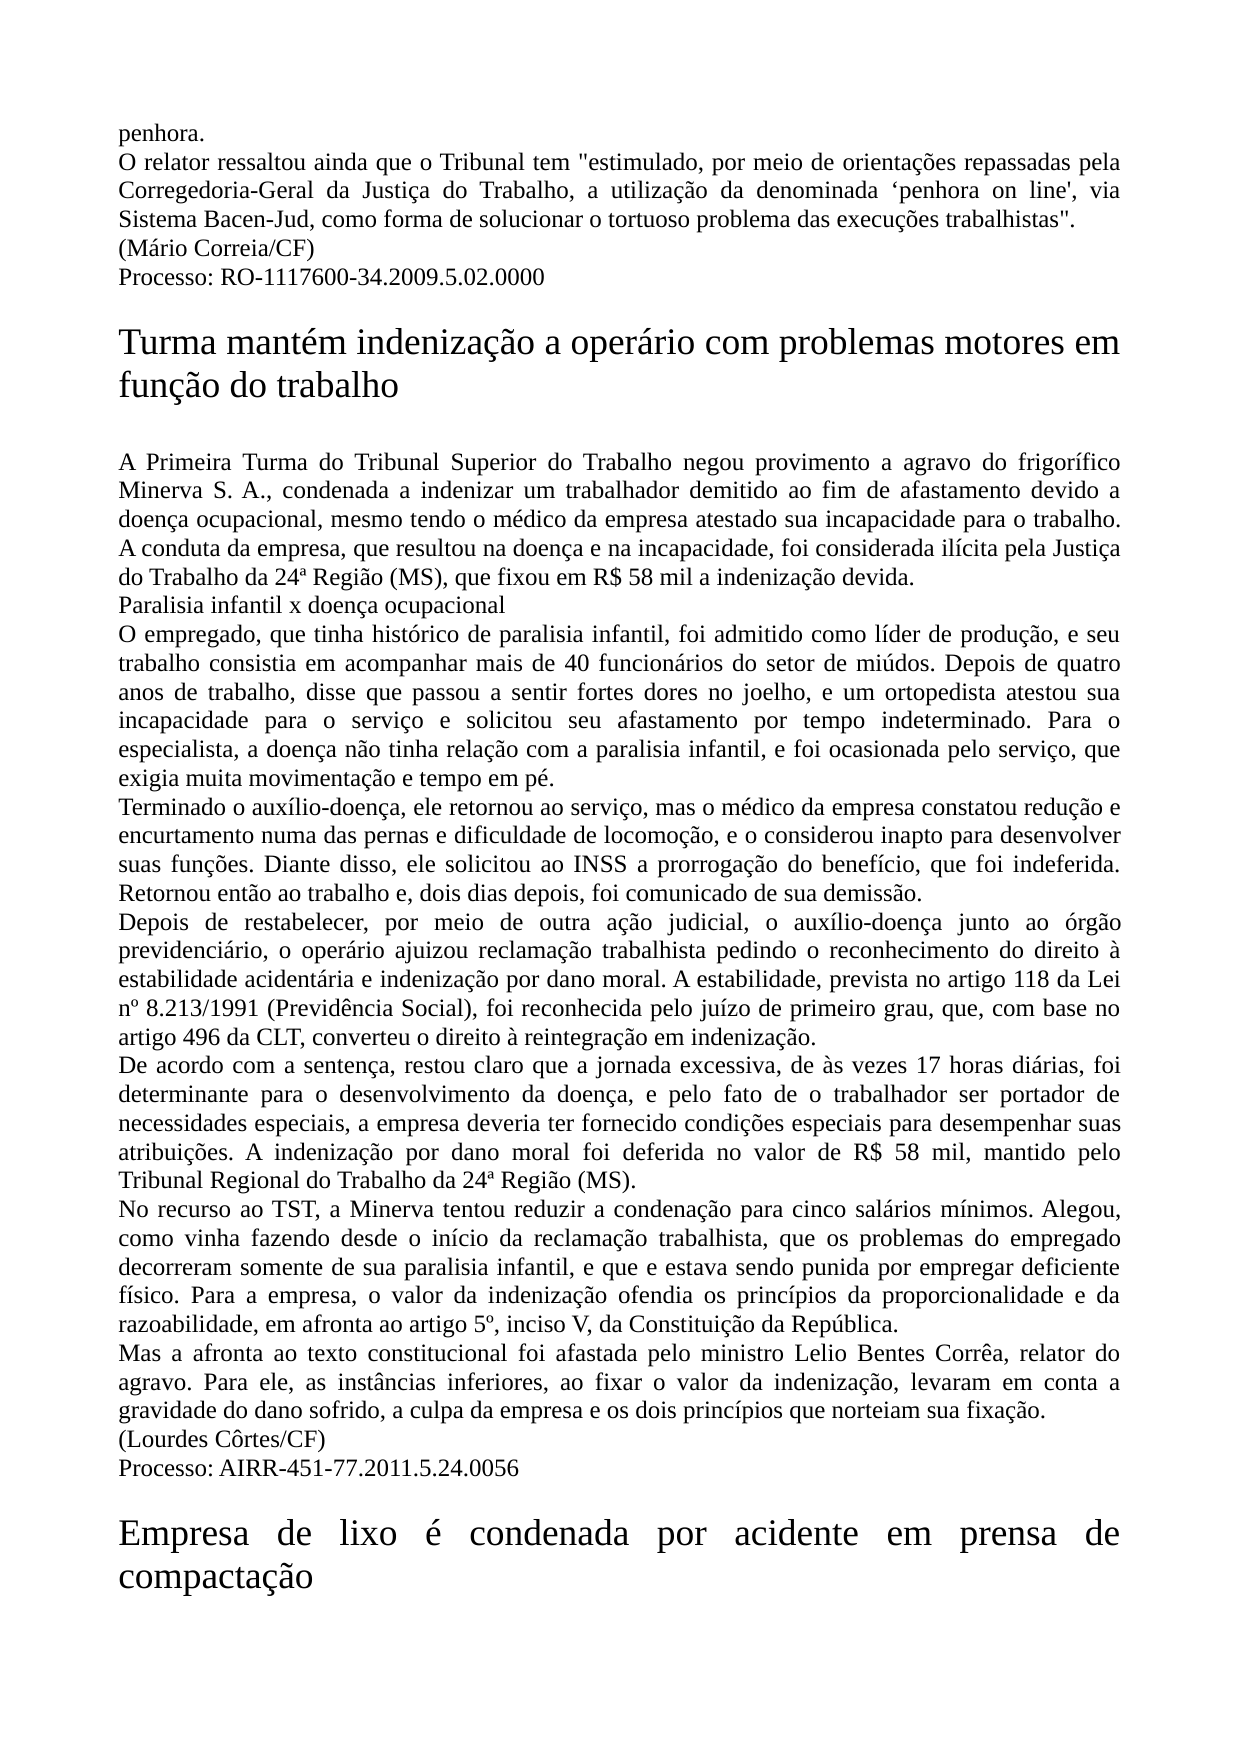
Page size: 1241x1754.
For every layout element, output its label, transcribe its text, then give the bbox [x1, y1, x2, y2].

text No recurso ao TST, a Minerva tentou reduzir a condenação para cinco salários mínimos. Alegou, como vinha fazendo desde o início da reclamação trabalhista, que os problemas do empregado decorreram somente de sua paralisia infantil, e que e estava sendo punida por empregar deficiente físico. Para a empresa, o valor da indenização ofendia os princípios da proporcionalidade e da razoabilidade, em afronta ao artigo 5º, inciso V, da Constituição da República. [118, 1194, 1122, 1338]
text (Lourdes Côrtes/CF) [118, 1424, 1122, 1453]
text O empregado, que tinha histórico de paralisia infantil, foi admitido como líder de produção, e seu trabalho consistia em acompanhar mais de 40 funcionários do setor de miúdos. Depois de quatro anos de trabalho, disse que passou a sentir fortes dores no joelho, e um ortopedista atestou sua incapacidade para o serviço e solicitou seu afastamento por tempo indeterminado. Para o especialista, a doença não tinha relação com a paralisia infantil, e foi ocasionada pelo serviço, que exigia muita movimentação e tempo em pé. [118, 619, 1122, 792]
text Empresa de lixo é condenada por acidente em prensa de compactação [118, 1511, 1122, 1597]
text (Mário Correia/CF) [118, 233, 1122, 262]
text Depois de restabelecer, por meio de outra ação judicial, o auxílio-doença junto ao órgão previdenciário, o operário ajuizou reclamação trabalhista pedindo o reconhecimento do direito à estabilidade acidentária e indenização por dano moral. A estabilidade, prevista no artigo 118 da Lei nº 8.213/1991 (Previdência Social), foi reconhecida pelo juízo de primeiro grau, que, com base no artigo 496 da CLT, converteu o direito à reintegração em indenização. [118, 907, 1122, 1051]
text Terminado o auxílio-doença, ele retornou ao serviço, mas o médico da empresa constatou redução e encurtamento numa das pernas e dificuldade de locomoção, e o considerou inapto para desenvolver suas funções. Diante disso, ele solicitou ao INSS a prorrogação do benefício, que foi indeferida. Retornou então ao trabalho e, dois dias depois, foi comunicado de sua demissão. [118, 792, 1122, 907]
text Mas a afronta ao texto constitucional foi afastada pelo ministro Lelio Bentes Corrêa, relator do agravo. Para ele, as instâncias inferiores, ao fixar o valor da indenização, levaram em conta a gravidade do dano sofrido, a culpa da empresa e os dois princípios que norteiam sua fixação. [118, 1338, 1122, 1424]
text Processo: RO-1117600-34.2009.5.02.0000 [118, 262, 1122, 291]
text penhora. [118, 118, 1122, 147]
text O relator ressaltou ainda que o Tribunal tem "estimulado, por meio de orientações repassadas pela Corregedoria-Geral da Justiça do Trabalho, a utilização da denominada ‘penhora on line', via Sistema Bacen-Jud, como forma de solucionar o tortuoso problema das execuções trabalhistas". [118, 147, 1122, 233]
text Processo: AIRR-451-77.2011.5.24.0056 [118, 1453, 1122, 1482]
text A Primeira Turma do Tribunal Superior do Trabalho negou provimento a agravo do frigorífico Minerva S. A., condenada a indenizar um trabalhador demitido ao fim de afastamento devido a doença ocupacional, mesmo tendo o médico da empresa atestado sua incapacidade para o trabalho. A conduta da empresa, que resultou na doença e na incapacidade, foi considerada ilícita pela Justiça do Trabalho da 24ª Região (MS), que fixou em R$ 58 mil a indenização devida. [118, 447, 1122, 591]
text De acordo com a sentença, restou claro que a jornada excessiva, de às vezes 17 horas diárias, foi determinante para o desenvolvimento da doença, e pelo fato de o trabalhador ser portador de necessidades especiais, a empresa deveria ter fornecido condições especiais para desempenhar suas atribuições. A indenização por dano moral foi deferida no valor de R$ 58 mil, mantido pelo Tribunal Regional do Trabalho da 24ª Região (MS). [118, 1051, 1122, 1194]
text Paralisia infantil x doença ocupacional [118, 591, 1122, 619]
text Turma mantém indenização a operário com problemas motores em função do trabalho [118, 319, 1122, 406]
